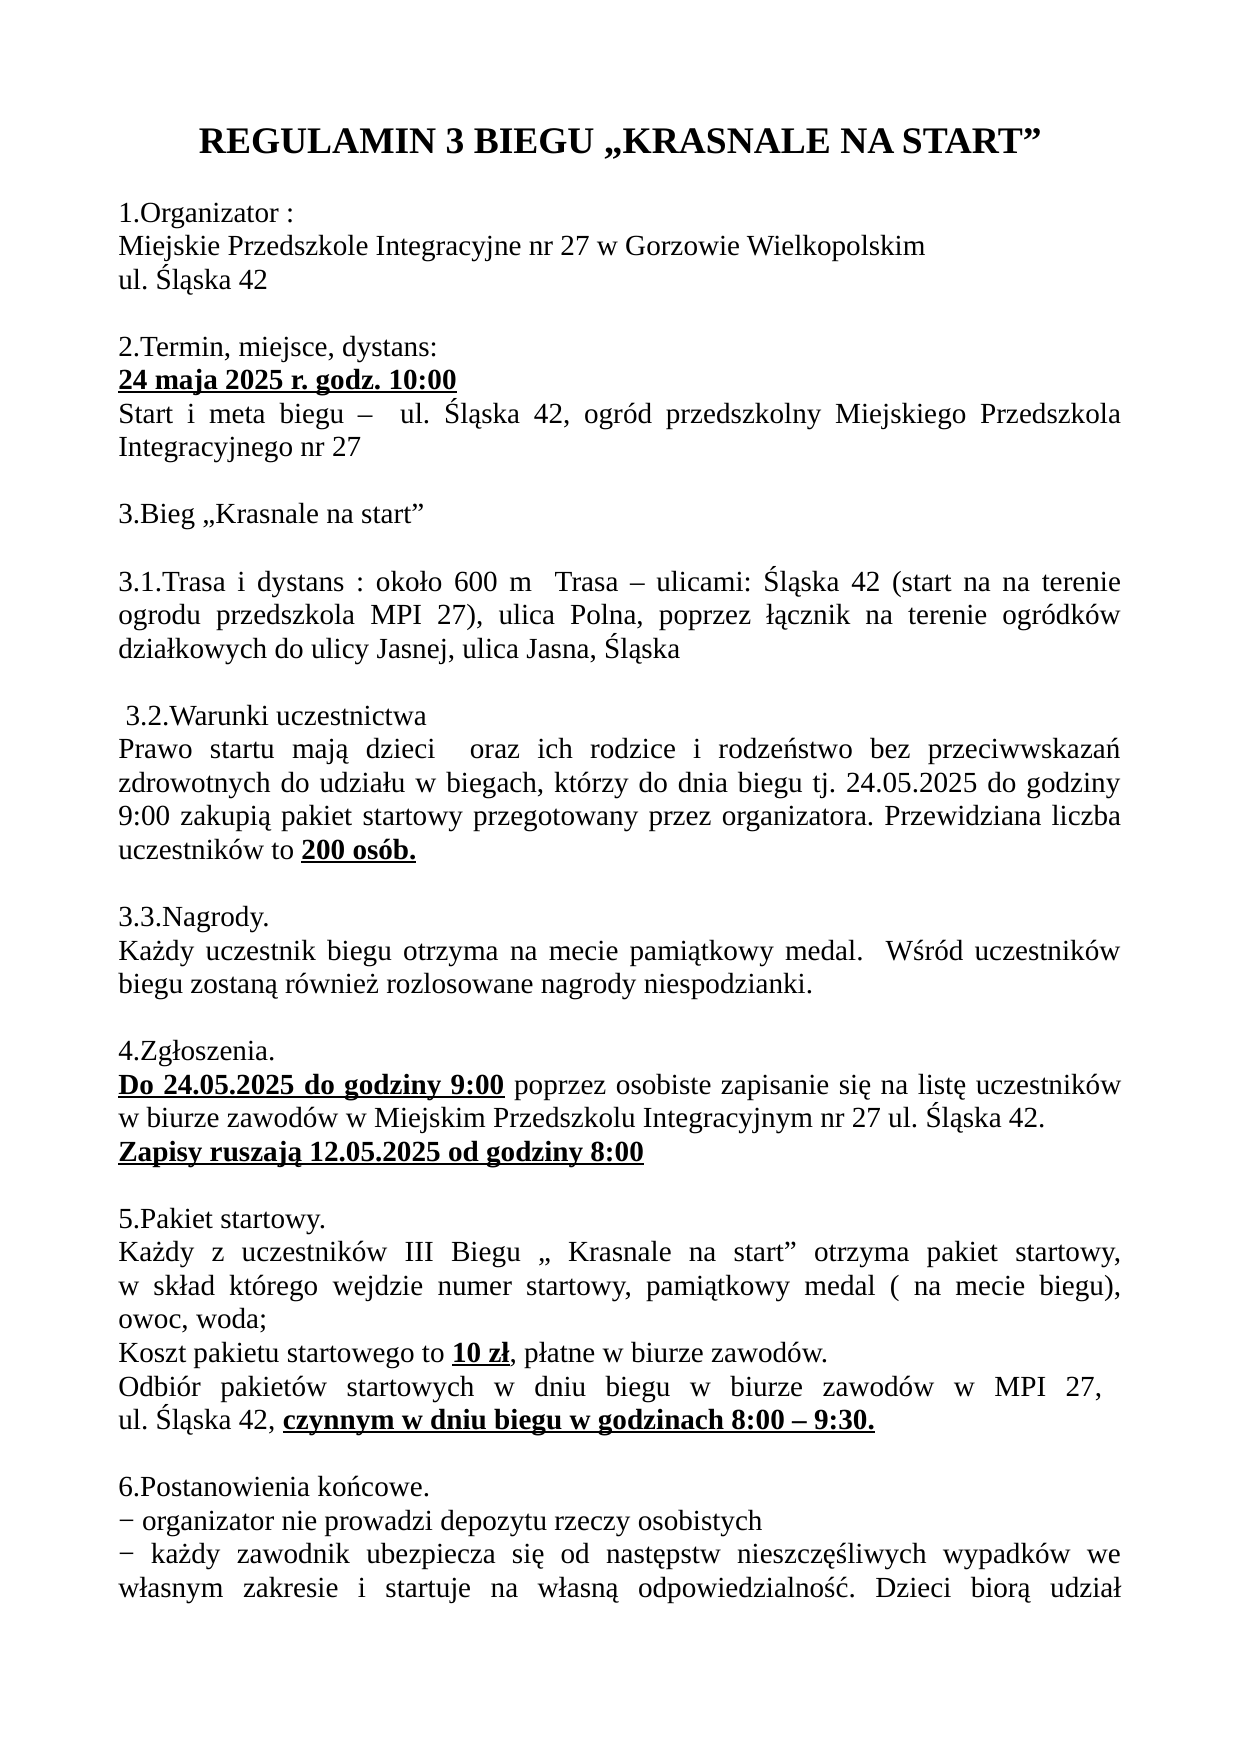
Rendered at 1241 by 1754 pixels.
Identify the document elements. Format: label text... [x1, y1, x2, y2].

text REGULAMIN 3 BIEGU „KRASNALE NA START” [118, 118, 1122, 161]
text Każdy uczestnik biegu otrzyma na mecie pamiątkowy medal. Wśród uczestników biegu zostaną również rozlosowane nagrody niespodzianki. [118, 933, 1122, 1000]
text Każdy z uczestników III Biegu „ Krasnale na start” otrzyma pakiet startowy, w skład którego wejdzie numer startowy, pamiątkowy medal ( na mecie biegu), owoc, woda; [118, 1234, 1122, 1335]
list Bieg „Krasnale na start” [118, 497, 1122, 530]
text Odbiór pakietów startowych w dniu biegu w biurze zawodów w MPI 27, ul. Śląska 42, czynnym w dniu biegu w godzinach 8:00 – 9:30. [118, 1369, 1122, 1436]
list Organizator : [118, 195, 1122, 228]
text Koszt pakietu startowego to 10 zł, płatne w biurze zawodów. [118, 1335, 1122, 1369]
text ul. Śląska 42 [118, 262, 1122, 295]
text Zapisy ruszają 12.05.2025 od godziny 8:00 [118, 1134, 1122, 1167]
list Termin, miejsce, dystans: [118, 329, 1122, 362]
text 3.1.Trasa i dystans : około 600 m Trasa – ulicami: Śląska 42 (start na na terenie ogrodu przedszkola MPI 27), ulica Polna, poprzez łącznik na terenie ogródków działkowych do ulicy Jasnej, ulica Jasna, Śląska [118, 564, 1122, 664]
list Zgłoszenia. [118, 1033, 1122, 1067]
list Postanowienia końcowe. [118, 1469, 1122, 1503]
text Miejskie Przedszkole Integracyjne nr 27 w Gorzowie Wielkopolskim [118, 228, 1122, 262]
text − każdy zawodnik ubezpiecza się od następstw nieszczęśliwych wypadków we własnym zakresie i startuje na własną odpowiedzialność. Dzieci biorą udział [118, 1536, 1122, 1603]
text − organizator nie prowadzi depozytu rzeczy osobistych [118, 1503, 1122, 1536]
text 3.3.Nagrody. [118, 899, 1122, 933]
text Start i meta biegu – ul. Śląska 42, ogród przedszkolny Miejskiego Przedszkola Integracyjnego nr 27 [118, 396, 1122, 463]
list Pakiet startowy. [118, 1201, 1122, 1234]
text 3.2.Warunki uczestnictwa [118, 698, 1122, 731]
text Prawo startu mają dzieci oraz ich rodzice i rodzeństwo bez przeciwwskazań zdrowotnych do udziału w biegach, którzy do dnia biegu tj. 24.05.2025 do godziny 9:00 zakupią pakiet startowy przegotowany przez organizatora. Przewidziana liczba uczestników to 200 osób. [118, 731, 1122, 866]
text Do 24.05.2025 do godziny 9:00 poprzez osobiste zapisanie się na listę uczestników w biurze zawodów w Miejskim Przedszkolu Integracyjnym nr 27 ul. Śląska 42. [118, 1067, 1122, 1134]
text 24 maja 2025 r. godz. 10:00 [118, 362, 1122, 396]
